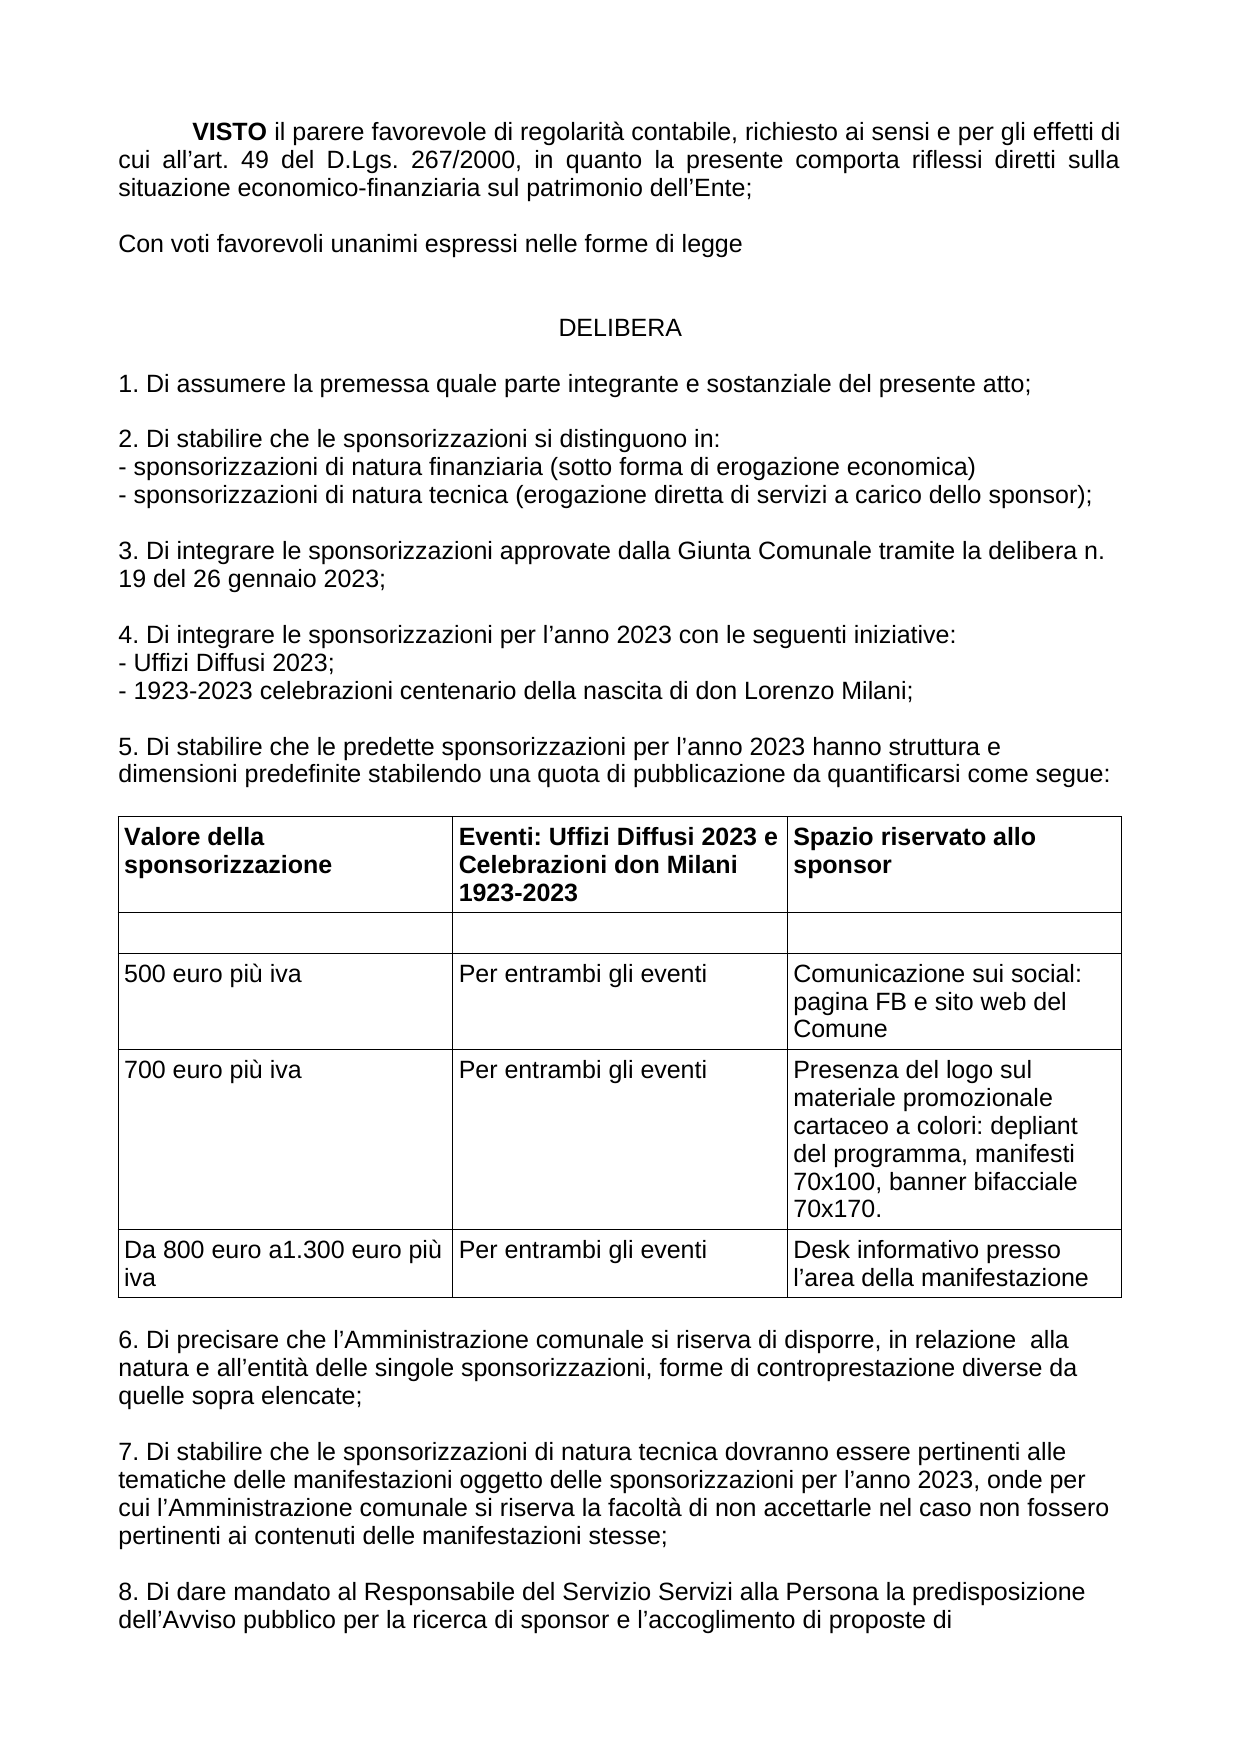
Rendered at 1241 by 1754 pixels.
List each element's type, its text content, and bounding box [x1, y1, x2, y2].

text 8. Di dare mandato al Responsabile del Servizio Servizi alla Persona la predisposizione dell’Avviso pubblico per la ricerca di sponsor e l’accoglimento di proposte di [118, 1577, 1122, 1633]
table_cell Da 800 euro a1.300 euro più iva [119, 1230, 452, 1297]
table_header Eventi: Uffizi Diffusi 2023 e Celebrazioni don Milani 1923-2023 [453, 817, 787, 912]
table_cell 700 euro più iva [119, 1050, 452, 1229]
text 2. Di stabilire che le sponsorizzazioni si distinguono in: [118, 425, 1122, 453]
text 5. Di stabilire che le predette sponsorizzazioni per l’anno 2023 hanno struttura e dimensioni predefinite stabilendo una quota di pubblicazione da quantificarsi come segue: [118, 732, 1122, 788]
table_header Spazio riservato allo sponsor [788, 817, 1121, 912]
text DELIBERA [118, 313, 1122, 341]
text 4. Di integrare le sponsorizzazioni per l’anno 2023 con le seguenti iniziative: [118, 621, 1122, 648]
text 7. Di stabilire che le sponsorizzazioni di natura tecnica dovranno essere pertinenti alle tematiche delle manifestazioni oggetto delle sponsorizzazioni per l’anno 2023, onde per cui l’Amministrazione comunale si riserva la facoltà di non accettarle nel caso non fossero pertinenti ai contenuti delle manifestazioni stesse; [118, 1438, 1122, 1549]
table_cell Per entrambi gli eventi [453, 1230, 787, 1297]
table_cell [453, 913, 787, 953]
text 3. Di integrare le sponsorizzazioni approvate dalla Giunta Comunale tramite la delibera n. 19 del 26 gennaio 2023; [118, 537, 1122, 593]
text - Uffizi Diffusi 2023; - 1923-2023 celebrazioni centenario della nascita di don Lorenzo Milani; [118, 648, 1122, 704]
table_cell Per entrambi gli eventi [453, 954, 787, 1049]
text - sponsorizzazioni di natura finanziaria (sotto forma di erogazione economica) - sponsorizzazioni di natura tecnica (erogazione diretta di servizi a carico dello sponsor); [118, 453, 1122, 509]
text 6. Di precisare che l’Amministrazione comunale si riserva di disporre, in relazione alla natura e all’entità delle singole sponsorizzazioni, forme di controprestazione diverse da quelle sopra elencate; [118, 1326, 1122, 1410]
table_cell Presenza del logo sul materiale promozionale cartaceo a colori: depliant del programma, manifesti 70x100, banner bifacciale 70x170. [788, 1050, 1121, 1229]
table_cell Comunicazione sui social: pagina FB e sito web del Comune [788, 954, 1121, 1049]
text 1. Di assumere la premessa quale parte integrante e sostanziale del presente atto; [118, 369, 1122, 397]
table_cell [788, 913, 1121, 953]
text Con voti favorevoli unanimi espressi nelle forme di legge [118, 202, 1122, 258]
table_cell Desk informativo presso l’area della manifestazione [788, 1230, 1121, 1297]
table_cell 500 euro più iva [119, 954, 452, 1049]
table_cell [119, 913, 452, 953]
table_header Valore della sponsorizzazione [119, 817, 452, 912]
table_cell Per entrambi gli eventi [453, 1050, 787, 1229]
text VISTO il parere favorevole di regolarità contabile, richiesto ai sensi e per gli effetti di cui all’art. 49 del D.Lgs. 267/2000, in quanto la presente comporta riflessi diretti sulla situazione economico-finanziaria sul patrimonio dell’Ente; [118, 118, 1122, 202]
